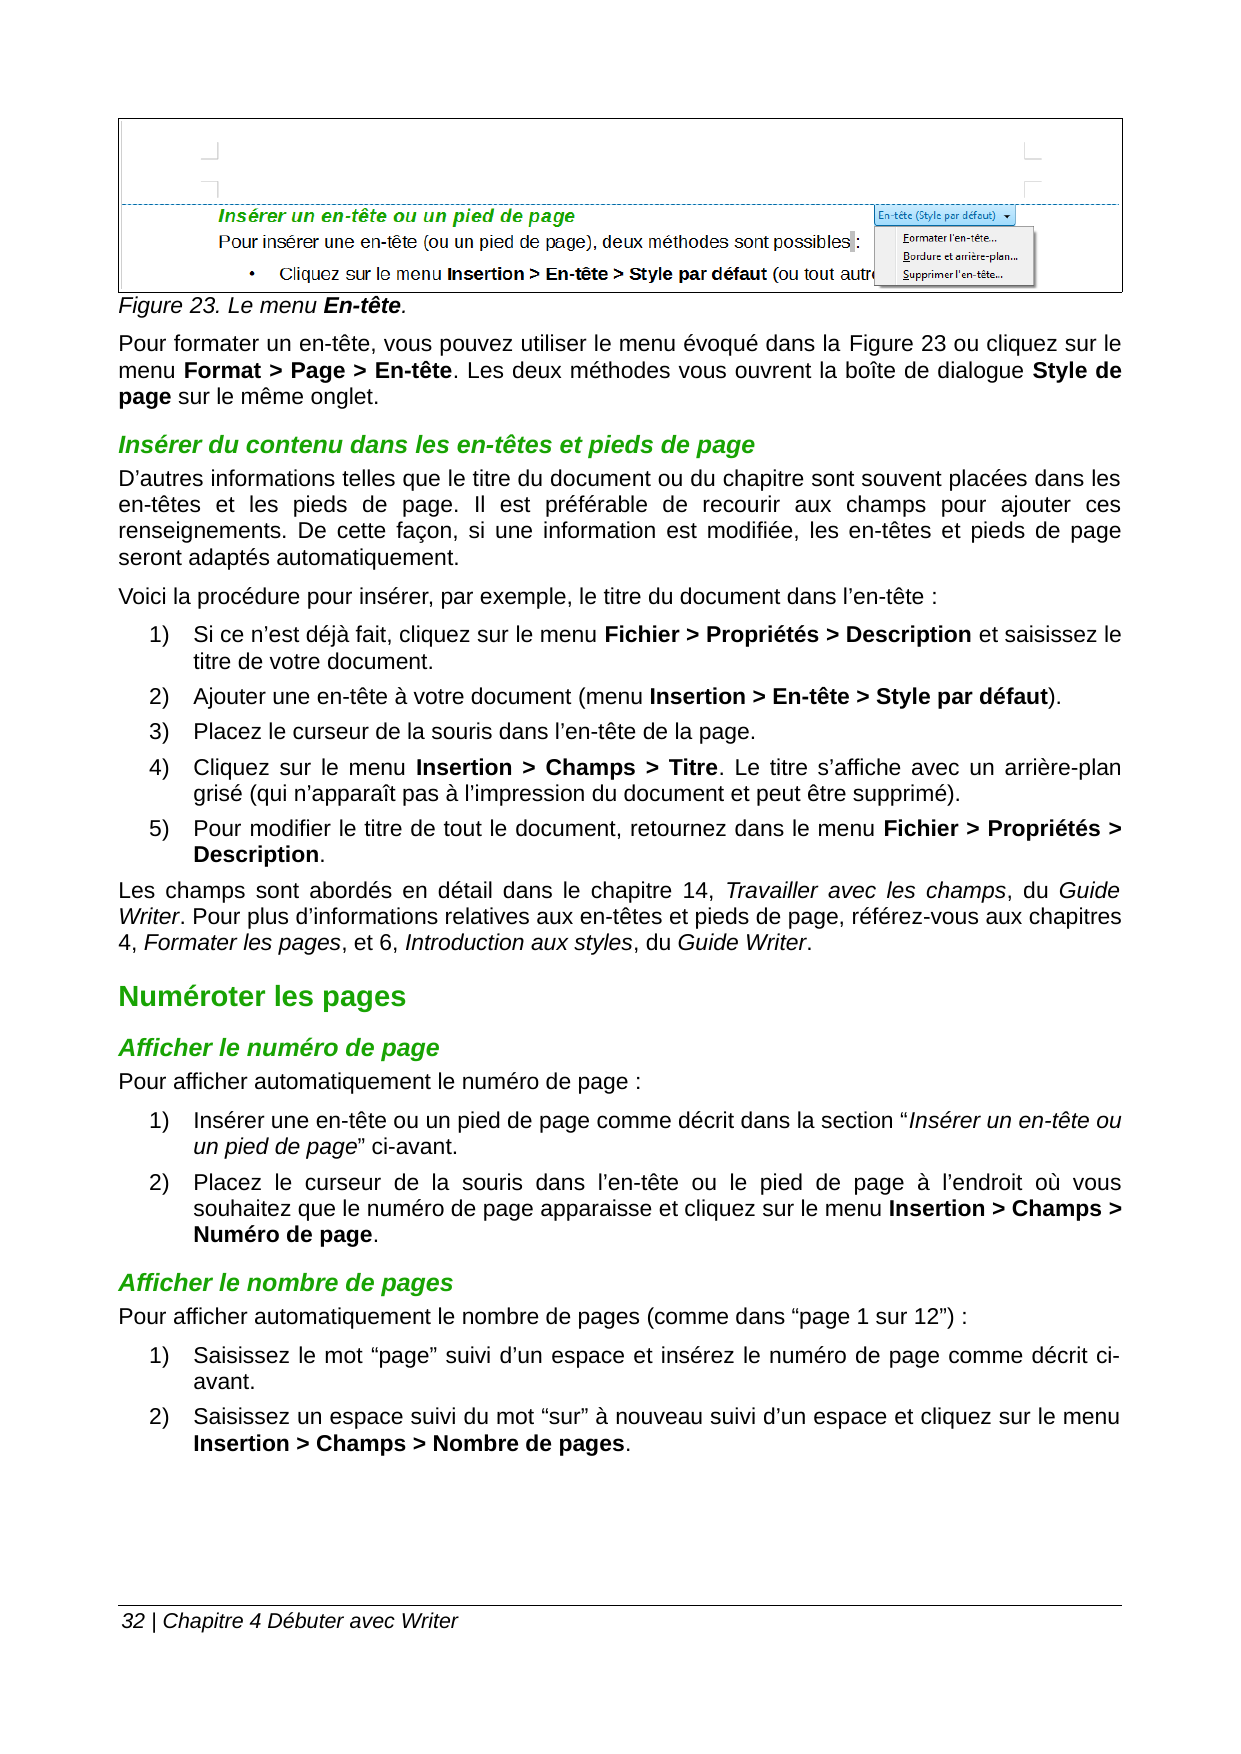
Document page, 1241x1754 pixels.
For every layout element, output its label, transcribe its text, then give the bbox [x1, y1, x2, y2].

text [119, 119, 1122, 292]
text D’autres informations telles que le titre du document ou du chapitre sont souvent placées dans les en-têtes et les pieds de page. Il est préférable de recourir aux champs pour ajouter ces renseignements. De cette façon, si une information est modifiée, les en-têtes et pieds de page seront adaptés automatiquement. [118, 465, 1122, 570]
subtitle Afficher le numéro de page [118, 1033, 1122, 1062]
list Placez le curseur de la souris dans l’en-tête de la page. [169, 718, 1122, 744]
subtitle Afficher le nombre de pages [118, 1268, 1122, 1297]
text Voici la procédure pour insérer, par exemple, le titre du document dans l’en-tête : [118, 583, 1122, 609]
list Cliquez sur le menu Insertion > Champs > Titre. Le titre s’affiche avec un arrière-plan grisé (qui n’apparaît pas à l’impression du document et peut être supprimé). [169, 753, 1122, 806]
text Figure 23. Le menu En-tête. [118, 293, 1122, 318]
subtitle Numéroter les pages [118, 979, 1122, 1013]
text Pour afficher automatiquement le nombre de pages (comme dans “page 1 sur 12”) : [118, 1303, 1122, 1329]
list Saisissez le mot “page” suivi d’un espace et insérez le numéro de page comme décrit ci-avant. [169, 1342, 1122, 1394]
text Les champs sont abordés en détail dans le chapitre 14, Travailler avec les champs, du Guide Writer. Pour plus d’informations relatives aux en-têtes et pieds de page, référez-vous aux chapitres 4, Formater les pages, et 6, Introduction aux styles, du Guide Writer. [118, 877, 1122, 956]
subtitle Insérer du contenu dans les en-têtes et pieds de page [118, 430, 1122, 459]
list Insérer une en-tête ou un pied de page comme décrit dans la section “Insérer un en-tête ou un pied de page” ci-avant. [169, 1107, 1122, 1160]
list Si ce n’est déjà fait, cliquez sur le menu Fichier > Propriétés > Description et saisissez le titre de votre document. [169, 621, 1122, 674]
list Placez le curseur de la souris dans l’en-tête ou le pied de page à l’endroit où vous souhaitez que le numéro de page apparaisse et cliquez sur le menu Insertion > Champs > Numéro de page. [169, 1168, 1122, 1248]
list Saisissez un espace suivi du mot “sur” à nouveau suivi d’un espace et cliquez sur le menu Insertion > Champs > Nombre de pages. [169, 1403, 1122, 1456]
text Pour formater un en-tête, vous pouvez utiliser le menu évoqué dans la Figure 23 ou cliquez sur le menu Format > Page > En-tête. Les deux méthodes vous ouvrent la boîte de dialogue Style de page sur le même onglet. [118, 330, 1122, 409]
list Pour modifier le titre de tout le document, retournez dans le menu Fichier > Propriétés > Description. [169, 815, 1122, 868]
text Pour afficher automatiquement le numéro de page : [118, 1068, 1122, 1094]
list Ajouter une en-tête à votre document (menu Insertion > En-tête > Style par défaut). [169, 683, 1122, 709]
picture [121, 121, 1119, 289]
